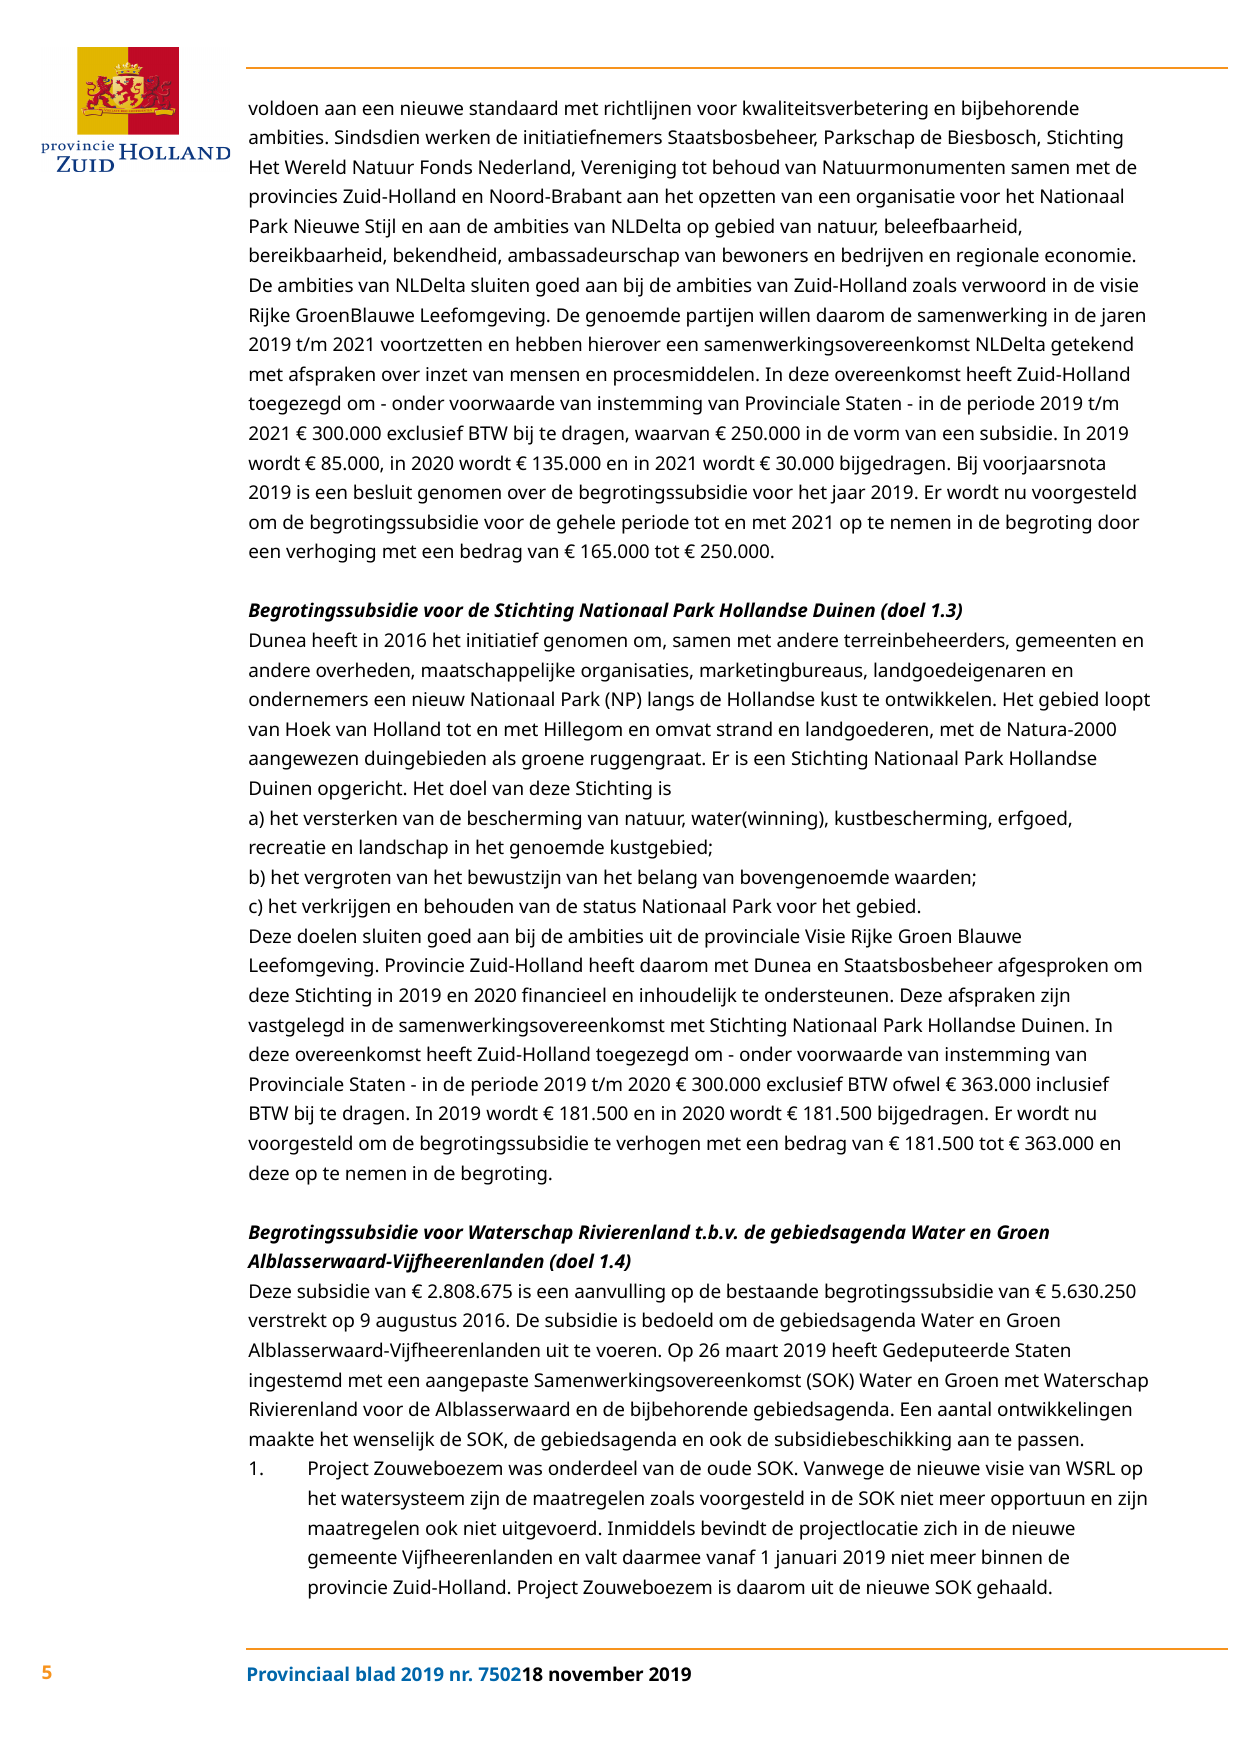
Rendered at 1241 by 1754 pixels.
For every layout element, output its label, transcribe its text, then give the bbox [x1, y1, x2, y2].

text Begrotingssubsidie voor Waterschap Rivierenland t.b.v. de gebiedsagenda Water en Groen Alblasserwaard-Vijfheerenlanden (doel 1.4) [248, 1219, 1152, 1274]
text c) het verkrijgen en behouden van de status Nationaal Park voor het gebied. [248, 893, 1152, 919]
text Deze subsidie van € 2.808.675 is een aanvulling op de bestaande begrotingssubsidie van € 5.630.250 verstrekt op 9 augustus 2016. De subsidie is bedoeld om de gebiedsagenda Water en Groen Alblasserwaard-Vijfheerenlanden uit te voeren. Op 26 maart 2019 heeft Gedeputeerde Staten ingestemd met een aangepaste Samenwerkingsovereenkomst (SOK) Water en Groen met Waterschap Rivierenland voor de Alblasserwaard en de bijbehorende gebiedsagenda. Een aantal ontwikkelingen maakte het wenselijk de SOK, de gebiedsagenda en ook de subsidiebeschikking aan te passen. [248, 1278, 1152, 1452]
picture [41, 47, 231, 172]
text Dunea heeft in 2016 het initiatief genomen om, samen met andere terreinbeheerders, gemeenten en andere overheden, maatschappelijke organisaties, marketingbureaus, landgoedeigenaren en ondernemers een nieuw Nationaal Park (NP) langs de Hollandse kust te ontwikkelen. Het gebied loopt van Hoek van Holland tot en met Hillegom en omvat strand en landgoederen, met de Natura-2000 aangewezen duingebieden als groene ruggengraat. Er is een Stichting Nationaal Park Hollandse Duinen opgericht. Het doel van deze Stichting is [248, 627, 1152, 801]
text a) het versterken van de bescherming van natuur, water(winning), kustbescherming, erfgoed, recreatie en landschap in het genoemde kustgebied; [248, 805, 1152, 860]
text voldoen aan een nieuwe standaard met richtlijnen voor kwaliteitsverbetering en bijbehorende ambities. Sindsdien werken de initiatiefnemers Staatsbosbeheer, Parkschap de Biesbosch, Stichting Het Wereld Natuur Fonds Nederland, Vereniging tot behoud van Natuurmonumenten samen met de provincies Zuid-Holland en Noord-Brabant aan het opzetten van een organisatie voor het Nationaal Park Nieuwe Stijl en aan de ambities van NLDelta op gebied van natuur, beleefbaarheid, bereikbaarheid, bekendheid, ambassadeurschap van bewoners en bedrijven en regionale economie. De ambities van NLDelta sluiten goed aan bij de ambities van Zuid-Holland zoals verwoord in de visie Rijke GroenBlauwe Leefomgeving. De genoemde partijen willen daarom de samenwerking in de jaren 2019 t/m 2021 voortzetten en hebben hierover een samenwerkingsovereenkomst NLDelta getekend met afspraken over inzet van mensen en procesmiddelen. In deze overeenkomst heeft Zuid-Holland toegezegd om - onder voorwaarde van instemming van Provinciale Staten - in de periode 2019 t/m 2021 € 300.000 exclusief BTW bij te dragen, waarvan € 250.000 in de vorm van een subsidie. In 2019 wordt € 85.000, in 2020 wordt € 135.000 en in 2021 wordt € 30.000 bijgedragen. Bij voorjaarsnota 2019 is een besluit genomen over de begrotingssubsidie voor het jaar 2019. Er wordt nu voorgesteld om de begrotingssubsidie voor de gehele periode tot en met 2021 op te nemen in de begroting door een verhoging met een bedrag van € 165.000 tot € 250.000. [248, 95, 1152, 564]
list Project Zouweboezem was onderdeel van de oude SOK. Vanwege de nieuwe visie van WSRL op het watersysteem zijn de maatregelen zoals voorgesteld in de SOK niet meer opportuun en zijn maatregelen ook niet uitgevoerd. Inmiddels bevindt de projectlocatie zich in de nieuwe gemeente Vijfheerenlanden en valt daarmee vanaf 1 januari 2019 niet meer binnen de provincie Zuid-Holland. Project Zouweboezem is daarom uit de nieuwe SOK gehaald. [248, 1456, 1152, 1600]
text Deze doelen sluiten goed aan bij de ambities uit de provinciale Visie Rijke Groen Blauwe Leefomgeving. Provincie Zuid-Holland heeft daarom met Dunea en Staatsbosbeheer afgesproken om deze Stichting in 2019 en 2020 financieel en inhoudelijk te ondersteunen. Deze afspraken zijn vastgelegd in de samenwerkingsovereenkomst met Stichting Nationaal Park Hollandse Duinen. In deze overeenkomst heeft Zuid-Holland toegezegd om - onder voorwaarde van instemming van Provinciale Staten - in de periode 2019 t/m 2020 € 300.000 exclusief BTW ofwel € 363.000 inclusief BTW bij te dragen. In 2019 wordt € 181.500 en in 2020 wordt € 181.500 bijgedragen. Er wordt nu voorgesteld om de begrotingssubsidie te verhogen met een bedrag van € 181.500 tot € 363.000 en deze op te nemen in de begroting. [248, 923, 1152, 1186]
text Begrotingssubsidie voor de Stichting Nationaal Park Hollandse Duinen (doel 1.3) [248, 598, 1152, 623]
text b) het vergroten van het bewustzijn van het belang van bovengenoemde waarden; [248, 864, 1152, 890]
